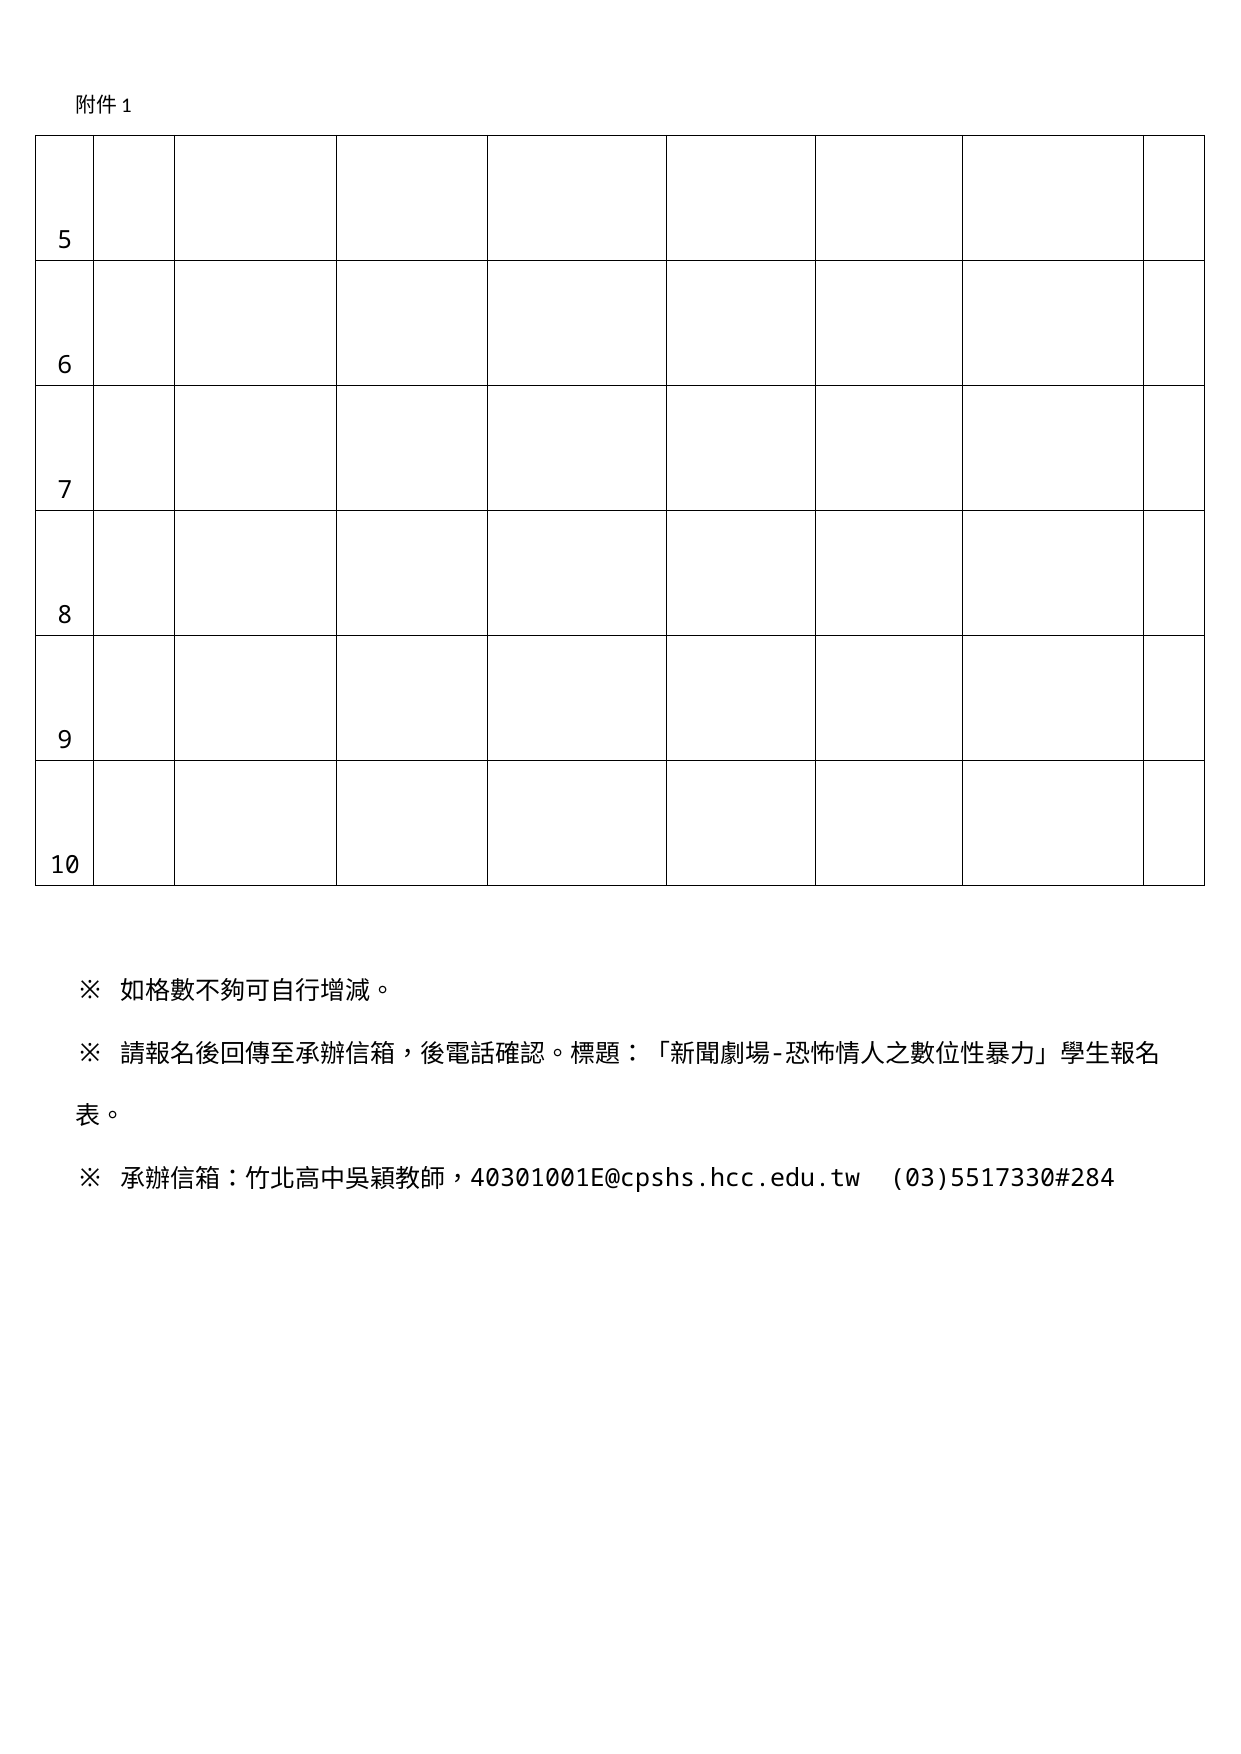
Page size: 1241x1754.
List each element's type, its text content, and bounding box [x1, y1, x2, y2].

table_cell [175, 511, 336, 635]
table_cell [175, 761, 336, 885]
table_cell [1144, 136, 1204, 260]
table_cell [94, 761, 174, 885]
table_cell [1144, 761, 1204, 885]
table_cell [488, 636, 666, 760]
table_cell [94, 636, 174, 760]
table_cell 9 [36, 636, 93, 760]
table_cell [667, 136, 815, 260]
table_cell 8 [36, 511, 93, 635]
table_cell [175, 386, 336, 510]
table_cell [667, 261, 815, 385]
table_cell [963, 636, 1143, 760]
table_cell 6 [36, 261, 93, 385]
table_cell [175, 136, 336, 260]
table_cell [488, 761, 666, 885]
table_cell [337, 261, 487, 385]
table_cell [94, 511, 174, 635]
table_cell [1144, 261, 1204, 385]
table_cell 10 [36, 761, 93, 885]
table_cell [667, 511, 815, 635]
table_cell [963, 136, 1143, 260]
table_cell [667, 761, 815, 885]
table_cell [337, 636, 487, 760]
table_cell 5 [36, 136, 93, 260]
table_cell [963, 511, 1143, 635]
table_cell [816, 136, 962, 260]
table_cell [488, 261, 666, 385]
table_cell [175, 636, 336, 760]
table_cell [337, 136, 487, 260]
table_cell [816, 386, 962, 510]
text ※ 請報名後回傳至承辦信箱，後電話確認。標題：「新聞劇場-恐怖情人之數位性暴力」學生報名表。 [75, 1010, 1165, 1135]
text ※ 承辦信箱：竹北高中吳穎教師，40301001E@cpshs.hcc.edu.tw (03)5517330#284 [75, 1135, 1165, 1197]
table_cell [816, 761, 962, 885]
table_cell [1144, 386, 1204, 510]
table_cell [337, 386, 487, 510]
table_cell [337, 511, 487, 635]
table_cell [963, 261, 1143, 385]
table_cell [816, 636, 962, 760]
table_cell [1144, 636, 1204, 760]
table_cell [667, 386, 815, 510]
table_cell 7 [36, 386, 93, 510]
table_cell [175, 261, 336, 385]
table_cell [337, 761, 487, 885]
table_cell [963, 761, 1143, 885]
table_cell [963, 386, 1143, 510]
table_cell [1144, 511, 1204, 635]
table_cell [816, 511, 962, 635]
table_cell [488, 136, 666, 260]
text ※ 如格數不夠可自行增減。 [75, 947, 1165, 1010]
table_cell [667, 636, 815, 760]
table_cell [488, 386, 666, 510]
table_cell [488, 511, 666, 635]
table_cell [816, 261, 962, 385]
table_cell [94, 261, 174, 385]
table_cell [94, 386, 174, 510]
table_cell [94, 136, 174, 260]
